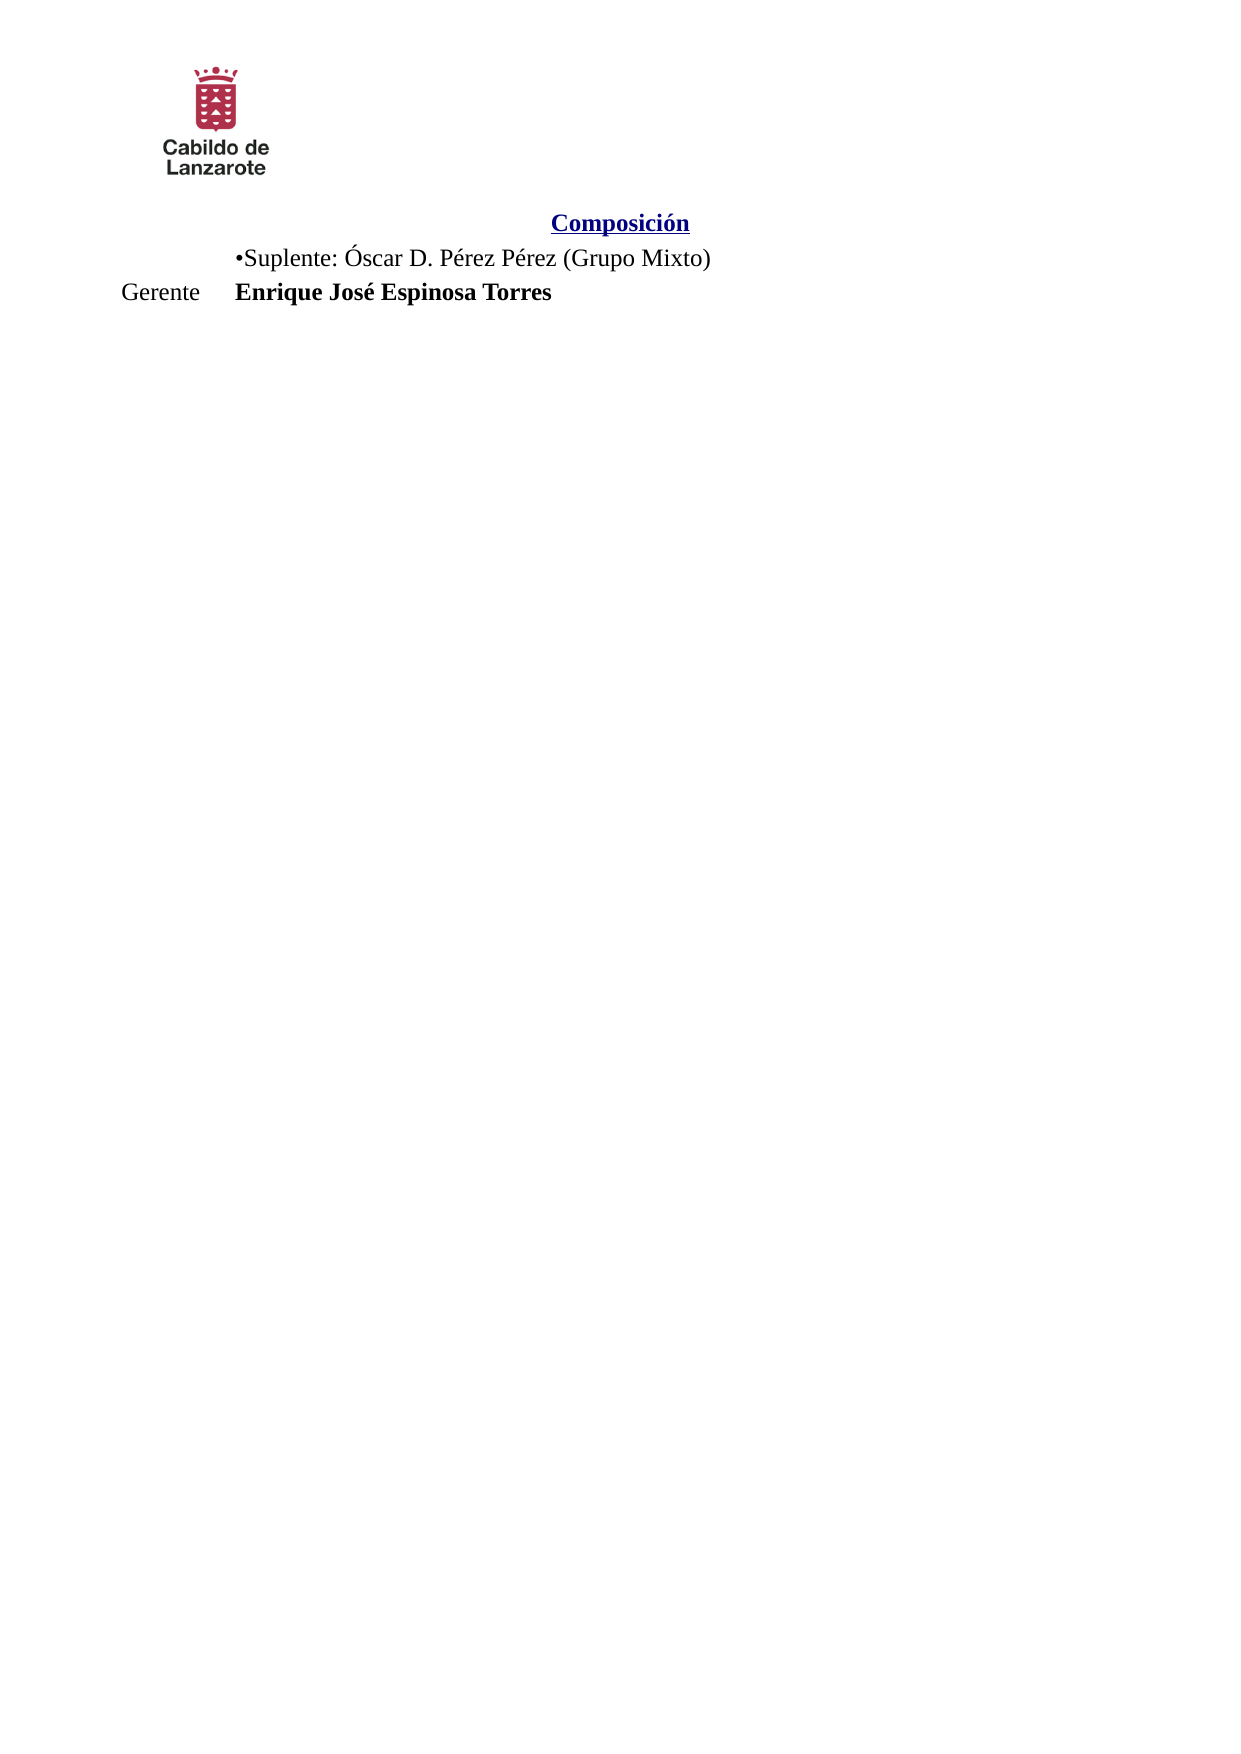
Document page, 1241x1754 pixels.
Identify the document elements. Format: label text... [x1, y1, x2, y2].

table_cell [118, 240, 232, 274]
table_cell •Suplente: Óscar D. Pérez Pérez (Grupo Mixto) [232, 240, 1122, 274]
table_cell Enrique José Espinosa Torres [232, 274, 1122, 309]
table_cell Gerente [118, 274, 232, 309]
table_header Composición [118, 205, 1122, 240]
picture [134, 50, 297, 193]
